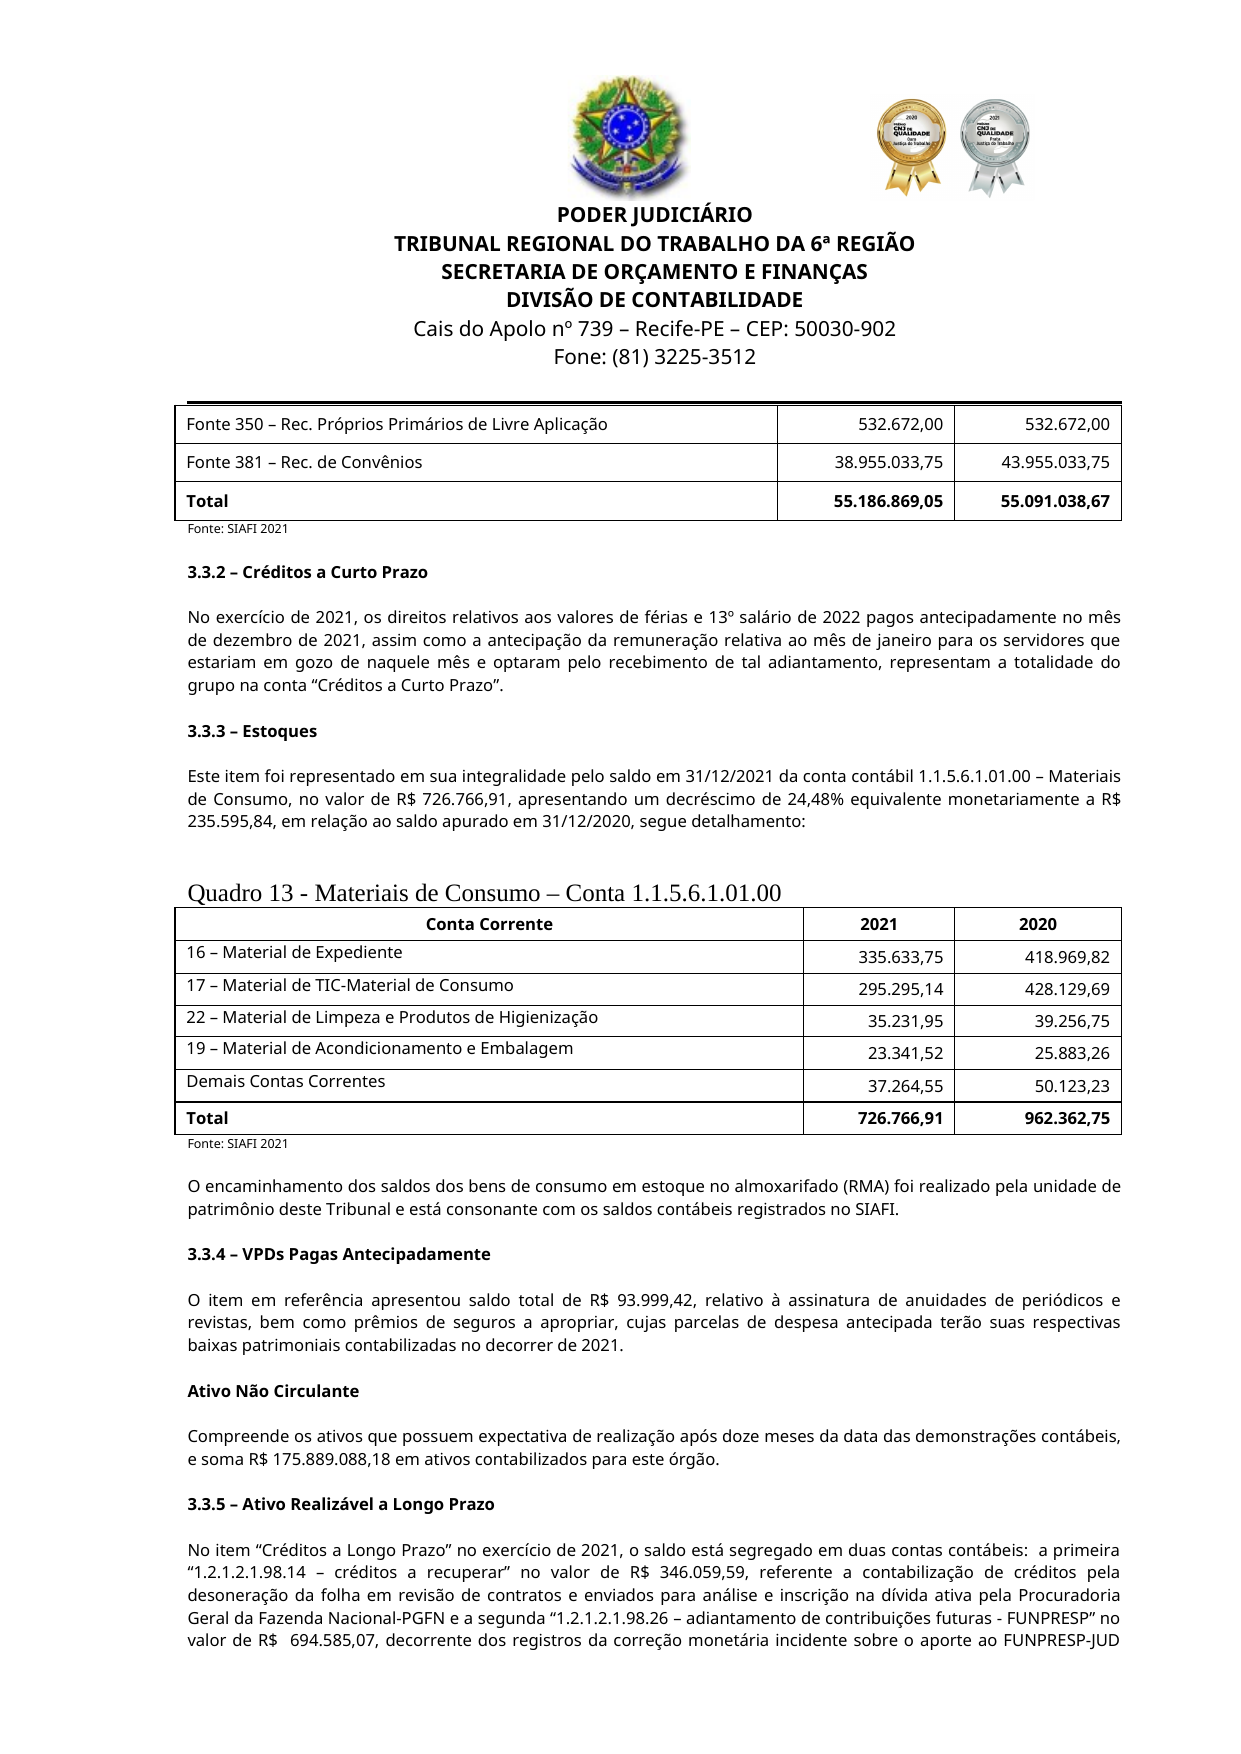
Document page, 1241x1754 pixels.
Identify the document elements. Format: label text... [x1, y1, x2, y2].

table_cell Fonte 381 – Rec. de Convênios [176, 444, 777, 481]
table_cell Fonte 350 – Rec. Próprios Primários de Livre Aplicação [176, 406, 777, 443]
table_header 2021 [804, 908, 954, 940]
text Fonte: SIAFI 2021 [187, 1135, 1122, 1152]
table_cell 532.672,00 [778, 406, 954, 443]
table_header 2020 [955, 908, 1121, 940]
table_cell 25.883,26 [955, 1037, 1121, 1069]
table_cell 35.231,95 [804, 1006, 954, 1036]
table_cell 55.091.038,67 [955, 482, 1121, 519]
table_cell 43.955.033,75 [955, 444, 1121, 481]
table_cell 335.633,75 [804, 941, 954, 972]
table_cell 428.129,69 [955, 974, 1121, 1005]
table_cell 38.955.033,75 [778, 444, 954, 481]
table_cell 295.295,14 [804, 974, 954, 1005]
table_cell 17 – Material de TIC-Material de Consumo [176, 974, 803, 1005]
table_cell 50.123,23 [955, 1070, 1121, 1101]
table_cell 16 – Material de Expediente [176, 941, 803, 972]
table_cell 55.186.869,05 [778, 482, 954, 519]
text Compreende os ativos que possuem expectativa de realização após doze meses da data das demonstrações contábeis, e soma R$ 175.889.088,18 em ativos contabilizados para este órgão. [187, 1425, 1122, 1470]
table_header Conta Corrente [176, 908, 803, 940]
text Este item foi representado em sua integralidade pelo saldo em 31/12/2021 da conta contábil 1.1.5.6.1.01.00 – Materiais de Consumo, no valor de R$ 726.766,91, apresentando um decréscimo de 24,48% equivalente monetariamente a R$ 235.595,84, em relação ao saldo apurado em 31/12/2020, segue detalhamento: [187, 765, 1122, 833]
table_cell 418.969,82 [955, 941, 1121, 972]
table_cell 726.766,91 [804, 1103, 954, 1134]
table_cell 22 – Material de Limpeza e Produtos de Higienização [176, 1006, 803, 1036]
text O item em referência apresentou saldo total de R$ 93.999,42, relativo à assinatura de anuidades de periódicos e revistas, bem como prêmios de seguros a apropriar, cujas parcelas de despesa antecipada terão suas respectivas baixas patrimoniais contabilizadas no decorrer de 2021. [187, 1288, 1122, 1357]
table_cell Total [176, 1103, 803, 1134]
text 3.3.3 – Estoques [187, 719, 1122, 742]
text Fonte: SIAFI 2021 [187, 521, 1122, 538]
text Ativo Não Circulante [187, 1379, 1122, 1402]
text 3.3.4 – VPDs Pagas Antecipadamente [187, 1243, 1122, 1266]
table_cell 37.264,55 [804, 1070, 954, 1101]
text 3.3.2 – Créditos a Curto Prazo [187, 560, 1122, 583]
picture [869, 94, 1035, 201]
table_cell 19 – Material de Acondicionamento e Embalagem [176, 1037, 803, 1069]
text 3.3.5 – Ativo Realizável a Longo Prazo [187, 1493, 1122, 1516]
text Quadro 13 - Materiais de Consumo – Conta 1.1.5.6.1.01.00 [187, 878, 1122, 907]
table_cell 532.672,00 [955, 406, 1121, 443]
table_cell 962.362,75 [955, 1103, 1121, 1134]
table_cell Total [176, 482, 777, 519]
text O encaminhamento dos saldos dos bens de consumo em estoque no almoxarifado (RMA) foi realizado pela unidade de patrimônio deste Tribunal e está consonante com os saldos contábeis registrados no SIAFI. [187, 1175, 1122, 1220]
text No item “Créditos a Longo Prazo” no exercício de 2021, o saldo está segregado em duas contas contábeis: a primeira “1.2.1.2.1.98.14 – créditos a recuperar” no valor de R$ 346.059,59, referente a contabilização de créditos pela desoneração da folha em revisão de contratos e enviados para análise e inscrição na dívida ativa pela Procuradoria Geral da Fazenda Nacional-PGFN e a segunda “1.2.1.2.1.98.26 – adiantamento de contribuições futuras - FUNPRESP” no valor de R$ 694.585,07, decorrente dos registros da correção monetária incidente sobre o aporte ao FUNPRESP-JUD [187, 1538, 1122, 1652]
table_cell Demais Contas Correntes [176, 1070, 803, 1101]
picture [567, 75, 691, 201]
table_cell 23.341,52 [804, 1037, 954, 1069]
table_cell 39.256,75 [955, 1006, 1121, 1036]
text No exercício de 2021, os direitos relativos aos valores de férias e 13º salário de 2022 pagos antecipadamente no mês de dezembro de 2021, assim como a antecipação da remuneração relativa ao mês de janeiro para os servidores que estariam em gozo de naquele mês e optaram pelo recebimento de tal adiantamento, representam a totalidade do grupo na conta “Créditos a Curto Prazo”. [187, 606, 1122, 697]
